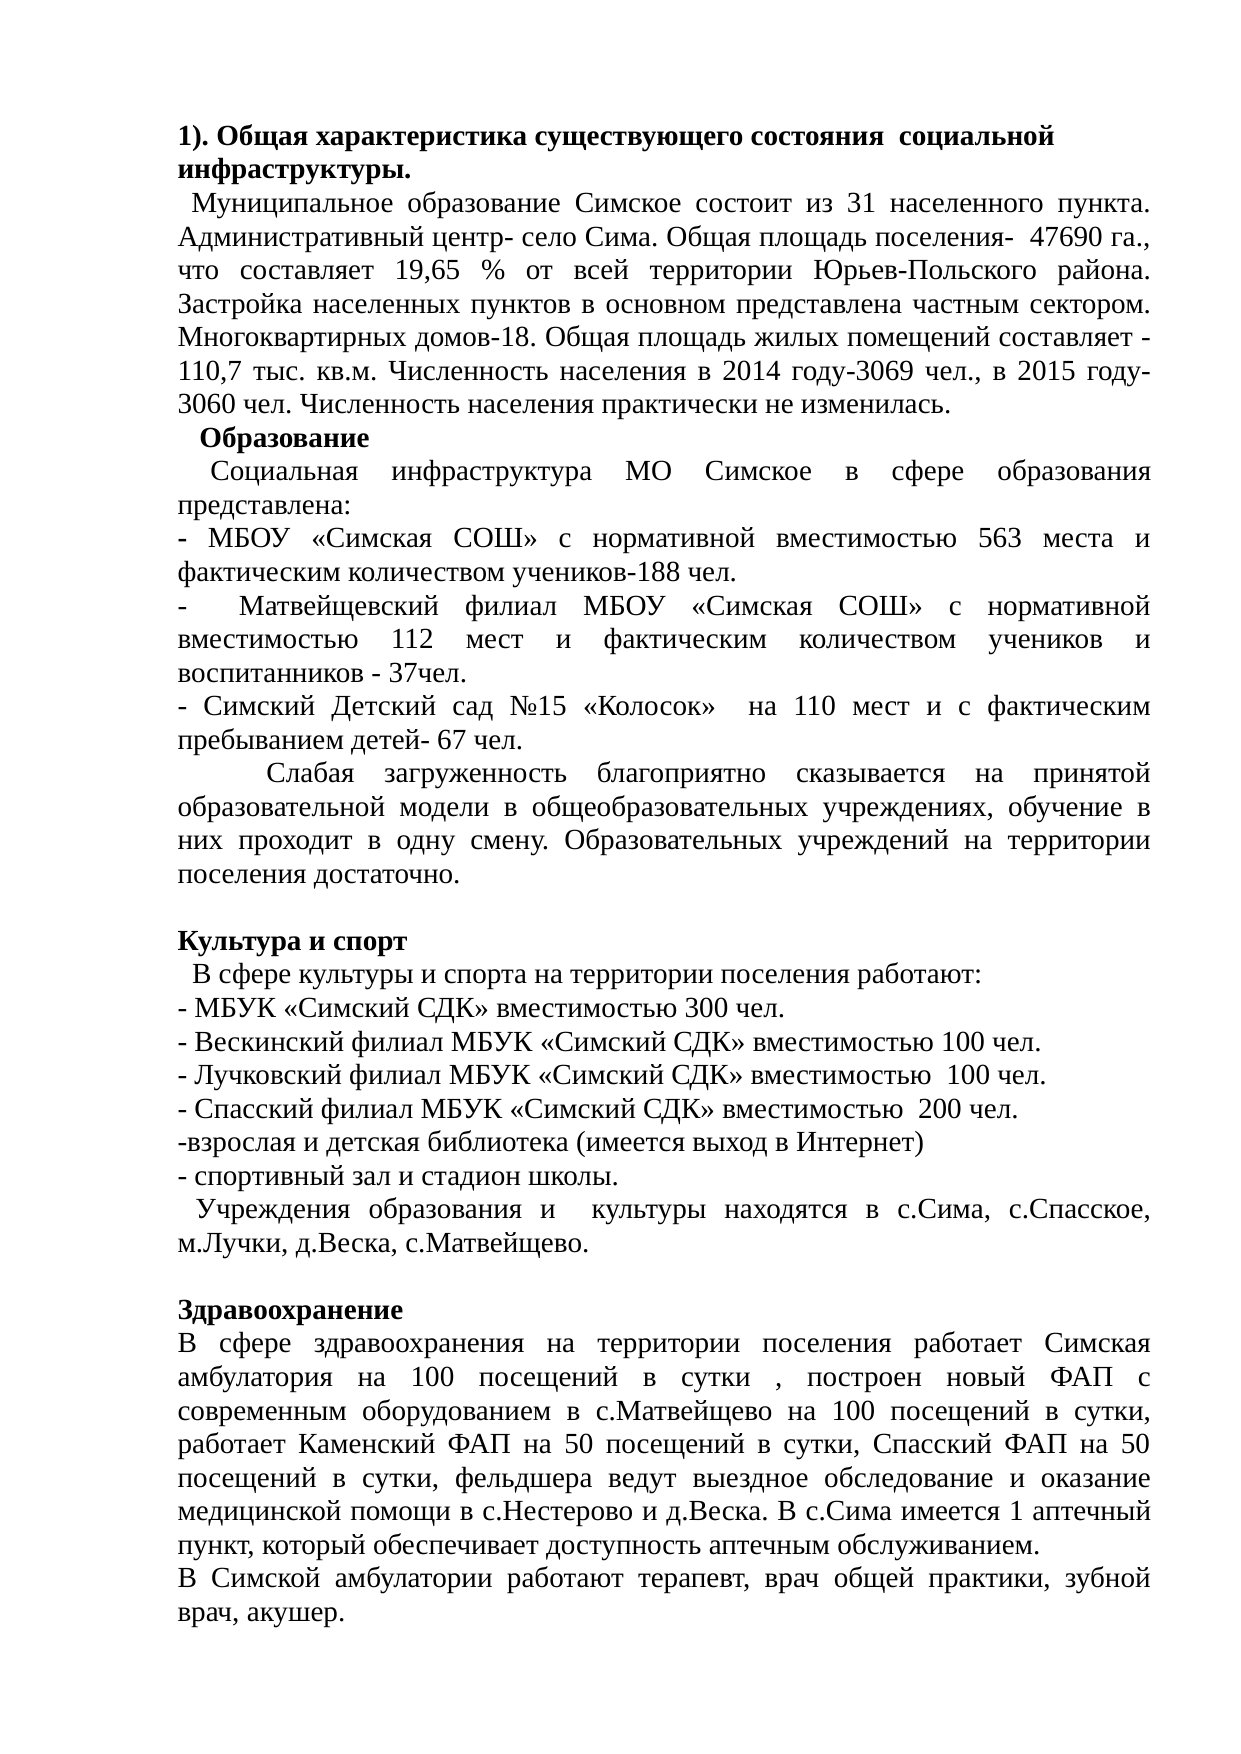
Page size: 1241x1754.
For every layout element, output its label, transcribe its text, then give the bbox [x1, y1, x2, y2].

text В Симской амбулатории работают терапевт, врач общей практики, зубной врач, акушер. [177, 1560, 1152, 1627]
text Муниципальное образование Симское состоит из 31 населенного пункта. Административный центр- село Сима. Общая площадь поселения- 47690 га., что составляет 19,65 % от всей территории Юрьев-Польского района. Застройка населенных пунктов в основном представлена частным сектором. Многоквартирных домов-18. Общая площадь жилых помещений составляет - 110,7 тыс. кв.м. Численность населения в 2014 году-3069 чел., в 2015 году- 3060 чел. Численность населения практически не изменилась. [177, 185, 1152, 420]
text -взрослая и детская библиотека (имеется выход в Интернет) [177, 1124, 1152, 1158]
text Культура и спорт [177, 923, 1152, 957]
text - Вескинский филиал МБУК «Симский СДК» вместимостью 100 чел. [177, 1024, 1152, 1057]
text - Матвейщевский филиал МБОУ «Симская СОШ» с нормативной вместимостью 112 мест и фактическим количеством учеников и воспитанников - 37чел. [177, 588, 1152, 688]
text В сфере культуры и спорта на территории поселения работают: [177, 957, 1152, 990]
text Слабая загруженность благоприятно сказывается на принятой образовательной модели в общеобразовательных учреждениях, обучение в них проходит в одну смену. Образовательных учреждений на территории поселения достаточно. [177, 755, 1152, 889]
text - МБОУ «Симская СОШ» с нормативной вместимостью 563 места и фактическим количеством учеников-188 чел. [177, 521, 1152, 588]
text - МБУК «Симский СДК» вместимостью 300 чел. [177, 990, 1152, 1024]
text Образование [177, 420, 1152, 453]
text Социальная инфраструктура МО Симское в сфере образования представлена: [177, 453, 1152, 521]
text Учреждения образования и культуры находятся в с.Сима, с.Спасское, м.Лучки, д.Веска, с.Матвейщево. [177, 1191, 1152, 1258]
text - Лучковский филиал МБУК «Симский СДК» вместимостью 100 чел. [177, 1057, 1152, 1091]
text - Спасский филиал МБУК «Симский СДК» вместимостью 200 чел. [177, 1091, 1152, 1124]
text - спортивный зал и стадион школы. [177, 1158, 1152, 1191]
text - Симский Детский сад №15 «Колосок» на 110 мест и с фактическим пребыванием детей- 67 чел. [177, 688, 1152, 755]
text В сфере здравоохранения на территории поселения работает Симская амбулатория на 100 посещений в сутки , построен новый ФАП с современным оборудованием в с.Матвейщево на 100 посещений в сутки, работает Каменский ФАП на 50 посещений в сутки, Спасский ФАП на 50 посещений в сутки, фельдшера ведут выездное обследование и оказание медицинской помощи в с.Нестерово и д.Веска. В с.Сима имеется 1 аптечный пункт, который обеспечивает доступность аптечным обслуживанием. [177, 1326, 1152, 1560]
text Здравоохранение [177, 1292, 1152, 1326]
text 1). Общая характеристика существующего состояния социальной инфраструктуры. [177, 118, 1152, 185]
